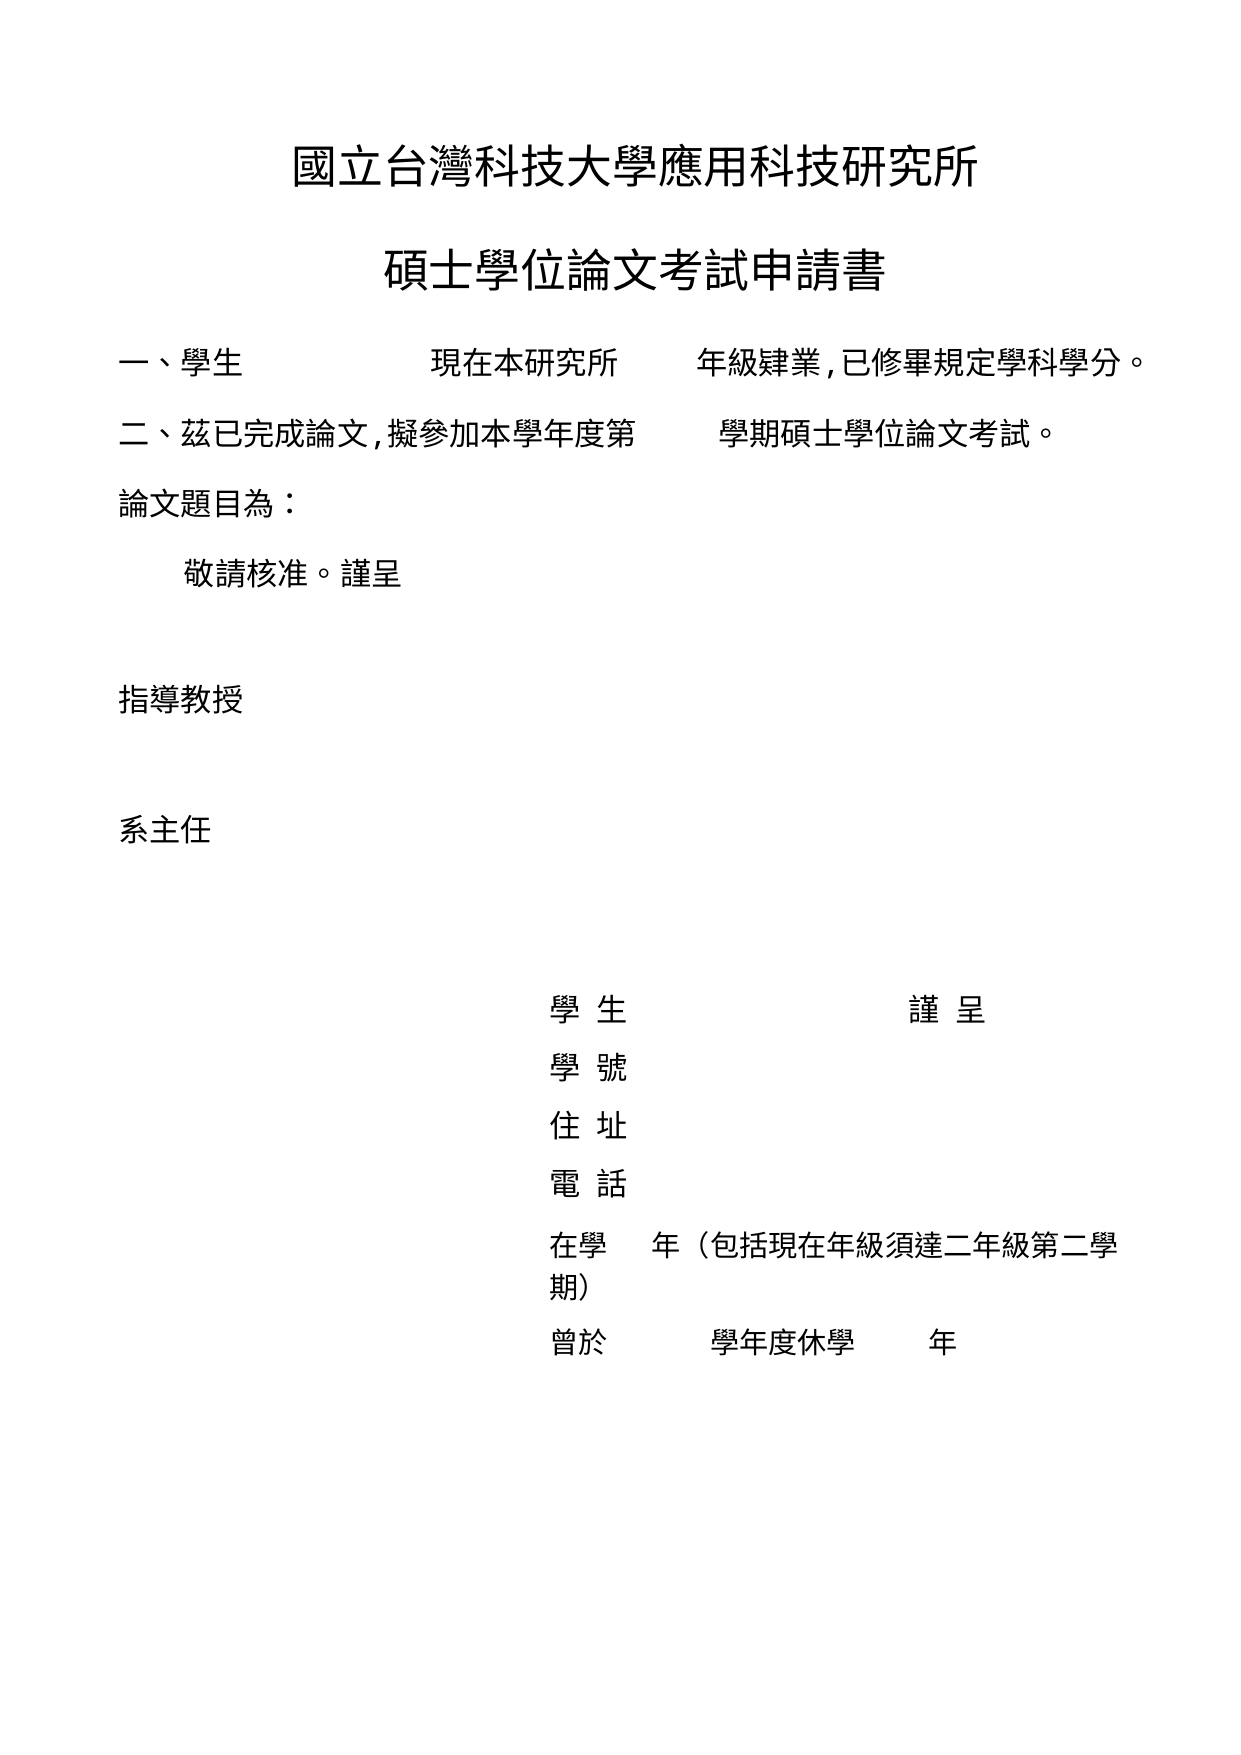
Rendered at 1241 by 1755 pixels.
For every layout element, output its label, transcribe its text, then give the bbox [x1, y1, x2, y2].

text 學 生 謹 呈 [549, 986, 1152, 1031]
text 曾於 學年度休學 年 [549, 1320, 1152, 1362]
text 系主任 [118, 805, 1152, 850]
text 敬請核准。謹呈 [168, 549, 1152, 594]
text 一、學生 現在本研究所 年級肄業,已修畢規定學科學分。 [118, 338, 1152, 384]
text 論文題目為： [118, 479, 1152, 524]
text 在學 年（包括現在年級須達二年級第二學期） [549, 1223, 1152, 1307]
text 指導教授 [118, 675, 1152, 720]
text 電 話 [549, 1159, 1152, 1204]
text 二、茲已完成論文,擬參加本學年度第 學期碩士學位論文考試。 [118, 409, 1152, 454]
text 住 址 [549, 1101, 1152, 1146]
text 學 號 [549, 1043, 1152, 1088]
text 國立台灣科技大學應用科技研究所 [118, 131, 1152, 197]
text 碩士學位論文考試申請書 [118, 234, 1152, 301]
